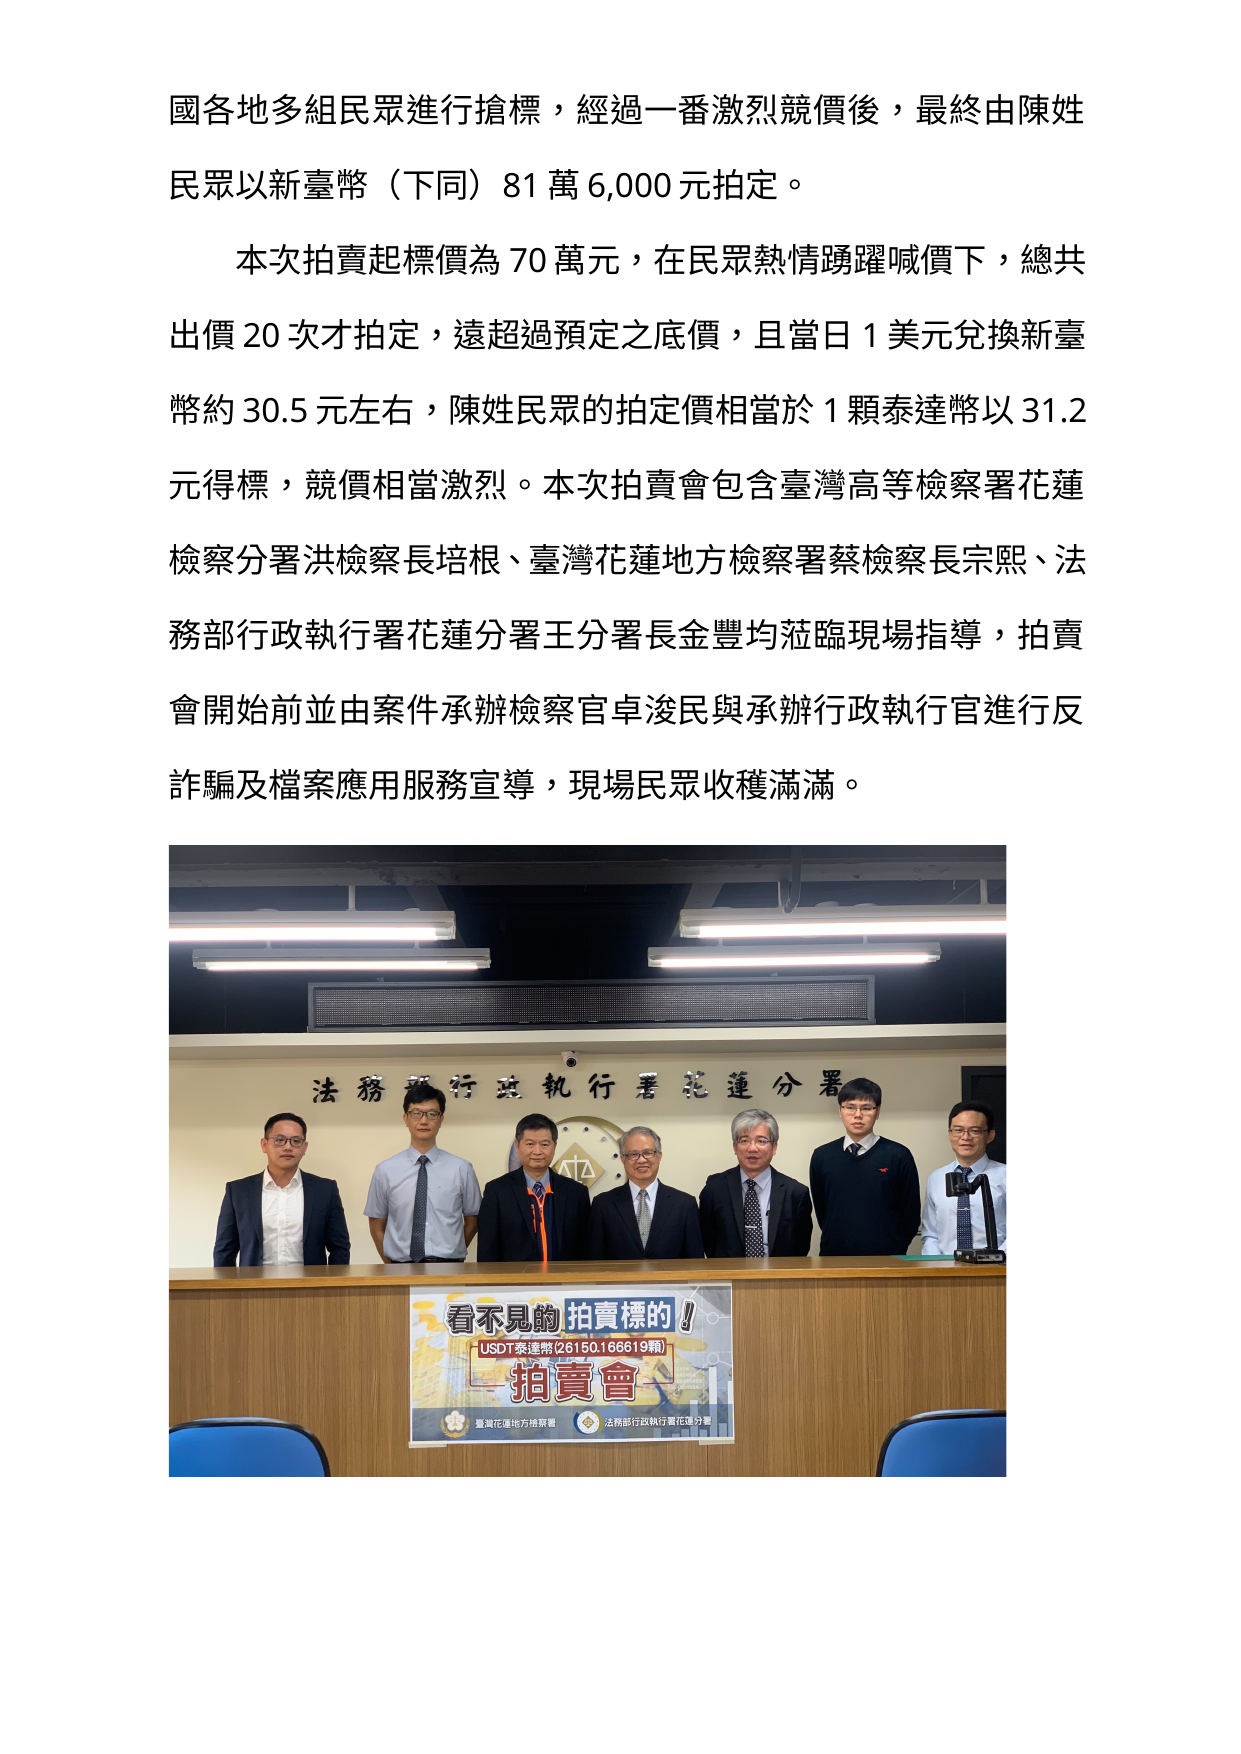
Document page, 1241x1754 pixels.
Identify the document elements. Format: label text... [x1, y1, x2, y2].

text 本次拍賣起標價為70萬元，在民眾熱情踴躍喊價下，總共出價20次才拍定，遠超過預定之底價，且當日1美元兌換新臺幣約30.5元左右，陳姓民眾的拍定價相當於1顆泰達幣以31.2元得標，競價相當激烈。本次拍賣會包含臺灣高等檢察署花蓮檢察分署洪檢察長培根、臺灣花蓮地方檢察署蔡檢察長宗熙、法務部行政執行署花蓮分署王分署長金豐均蒞臨現場指導，拍賣會開始前並由案件承辦檢察官卓浚民與承辦行政執行官進行反詐騙及檔案應用服務宣導，現場民眾收穫滿滿。 [169, 221, 1087, 821]
text 國各地多組民眾進行搶標，經過一番激烈競價後，最終由陳姓民眾以新臺幣（下同）81萬6,000元拍定。 [169, 71, 1087, 221]
picture [168, 845, 1007, 1477]
